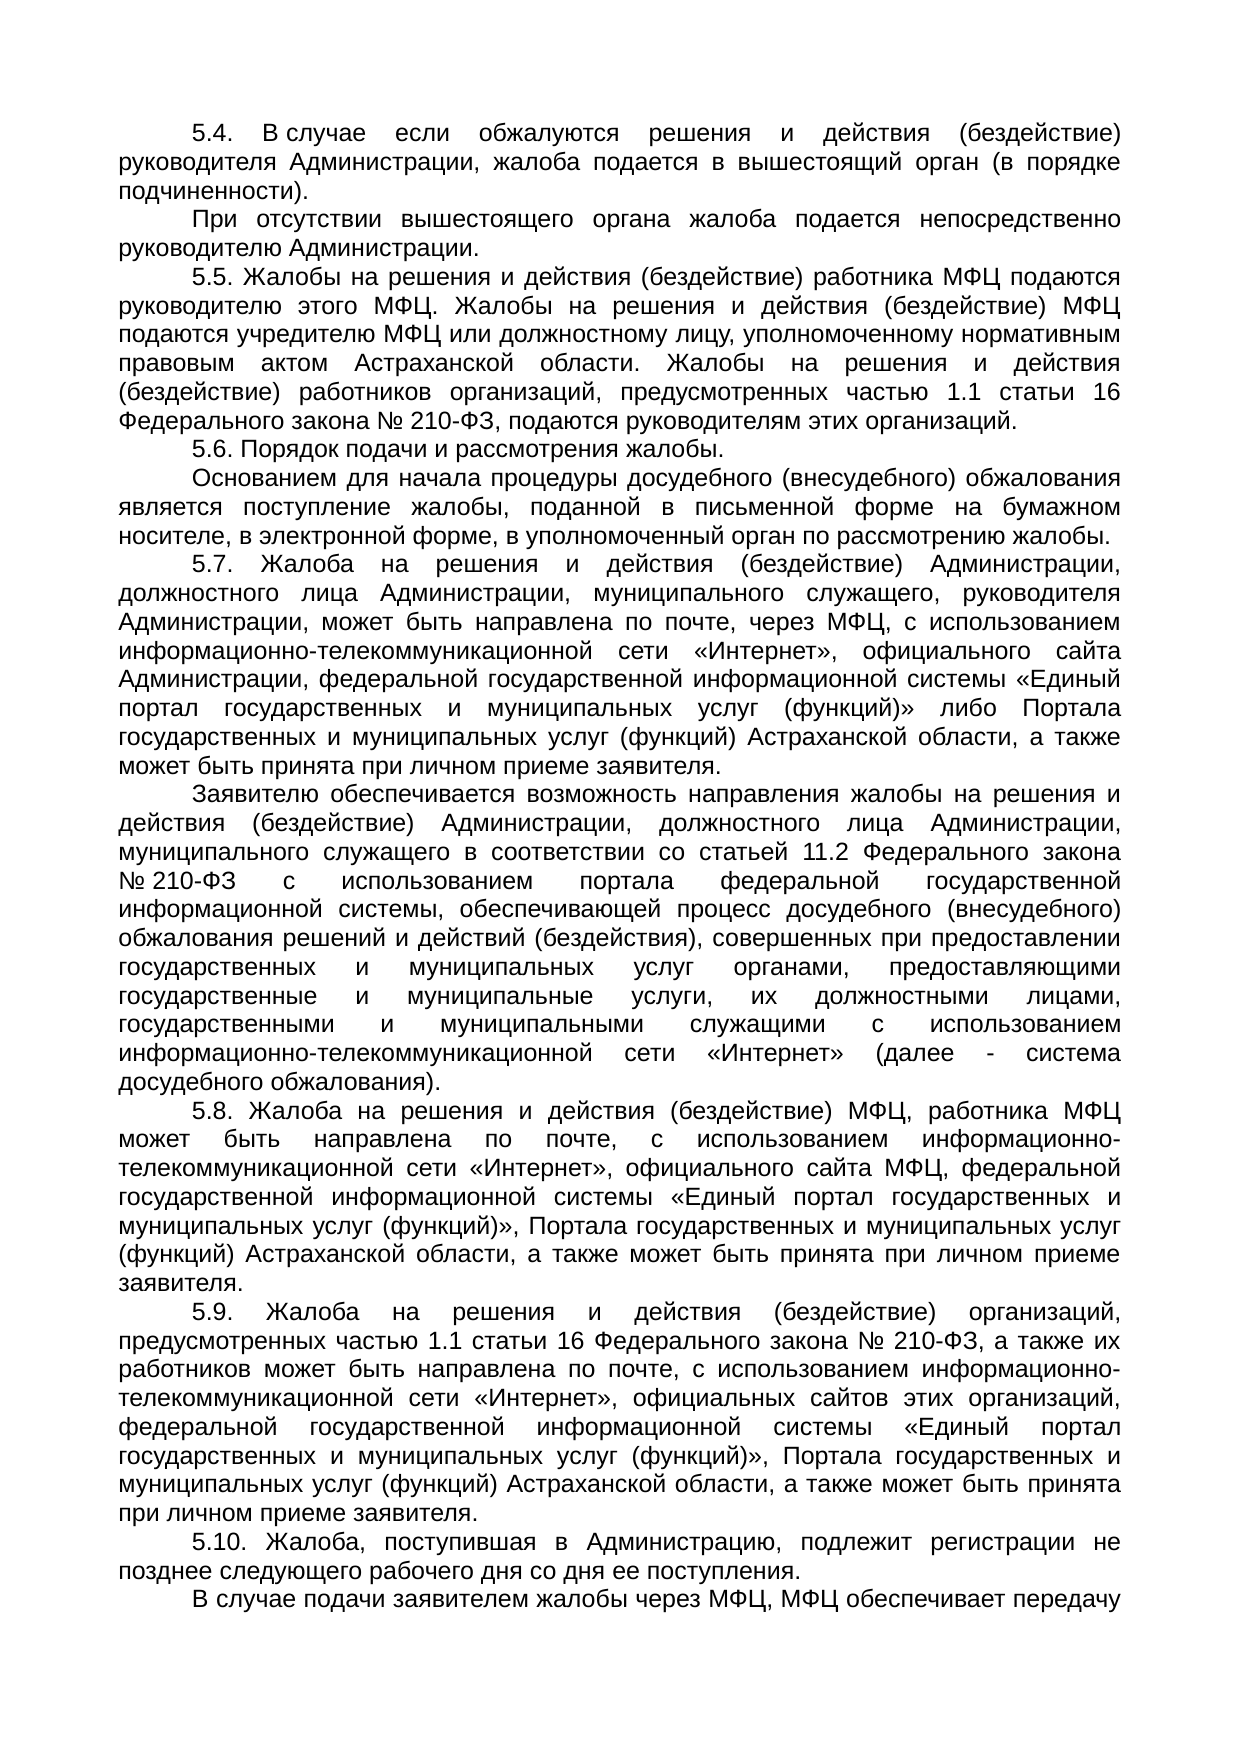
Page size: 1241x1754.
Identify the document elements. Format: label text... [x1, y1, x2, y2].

text 5.6. Порядок подачи и рассмотрения жалобы. [118, 434, 1122, 463]
text При отсутствии вышестоящего органа жалоба подается непосредственно руководителю Администрации. [118, 204, 1122, 262]
text 5.8. Жалоба на решения и действия (бездействие) МФЦ, работника МФЦ может быть направлена по почте, с использованием информационно-телекоммуникационной сети «Интернет», официального сайта МФЦ, федеральной государственной информационной системы «Единый портал государственных и муниципальных услуг (функций)», Портала государственных и муниципальных услуг (функций) Астраханской области, а также может быть принята при личном приеме заявителя. [118, 1096, 1122, 1297]
text 5.7. Жалоба на решения и действия (бездействие) Администрации, должностного лица Администрации, муниципального служащего, руководителя Администрации, может быть направлена по почте, через МФЦ, с использованием информационно-телекоммуникационной сети «Интернет», официального сайта Администрации, федеральной государственной информационной системы «Единый портал государственных и муниципальных услуг (функций)» либо Портала государственных и муниципальных услуг (функций) Астраханской области, а также может быть принята при личном приеме заявителя. [118, 549, 1122, 779]
text 5.9. Жалоба на решения и действия (бездействие) организаций, предусмотренных частью 1.1 статьи 16 Федерального закона № 210-ФЗ, а также их работников может быть направлена по почте, с использованием информационно-телекоммуникационной сети «Интернет», официальных сайтов этих организаций, федеральной государственной информационной системы «Единый портал государственных и муниципальных услуг (функций)», Портала государственных и муниципальных услуг (функций) Астраханской области, а также может быть принята при личном приеме заявителя. [118, 1297, 1122, 1527]
text 5.10. Жалоба, поступившая в Администрацию, подлежит регистрации не позднее следующего рабочего дня со дня ее поступления. [118, 1527, 1122, 1584]
text Заявителю обеспечивается возможность направления жалобы на решения и действия (бездействие) Администрации, должностного лица Администрации, муниципального служащего в соответствии со статьей 11.2 Федерального закона № 210-ФЗ с использованием портала федеральной государственной информационной системы, обеспечивающей процесс досудебного (внесудебного) обжалования решений и действий (бездействия), совершенных при предоставлении государственных и муниципальных услуг органами, предоставляющими государственные и муниципальные услуги, их должностными лицами, государственными и муниципальными служащими с использованием информационно-телекоммуникационной сети «Интернет» (далее - система досудебного обжалования). [118, 779, 1122, 1096]
text 5.4. В случае если обжалуются решения и действия (бездействие) руководителя Администрации, жалоба подается в вышестоящий орган (в порядке подчиненности). [118, 118, 1122, 204]
text В случае подачи заявителем жалобы через МФЦ, МФЦ обеспечивает передачу [118, 1584, 1122, 1613]
text 5.5. Жалобы на решения и действия (бездействие) работника МФЦ подаются руководителю этого МФЦ. Жалобы на решения и действия (бездействие) МФЦ подаются учредителю МФЦ или должностному лицу, уполномоченному нормативным правовым актом Астраханской области. Жалобы на решения и действия (бездействие) работников организаций, предусмотренных частью 1.1 статьи 16 Федерального закона № 210-ФЗ, подаются руководителям этих организаций. [118, 262, 1122, 434]
text Основанием для начала процедуры досудебного (внесудебного) обжалования является поступление жалобы, поданной в письменной форме на бумажном носителе, в электронной форме, в уполномоченный орган по рассмотрению жалобы. [118, 463, 1122, 549]
